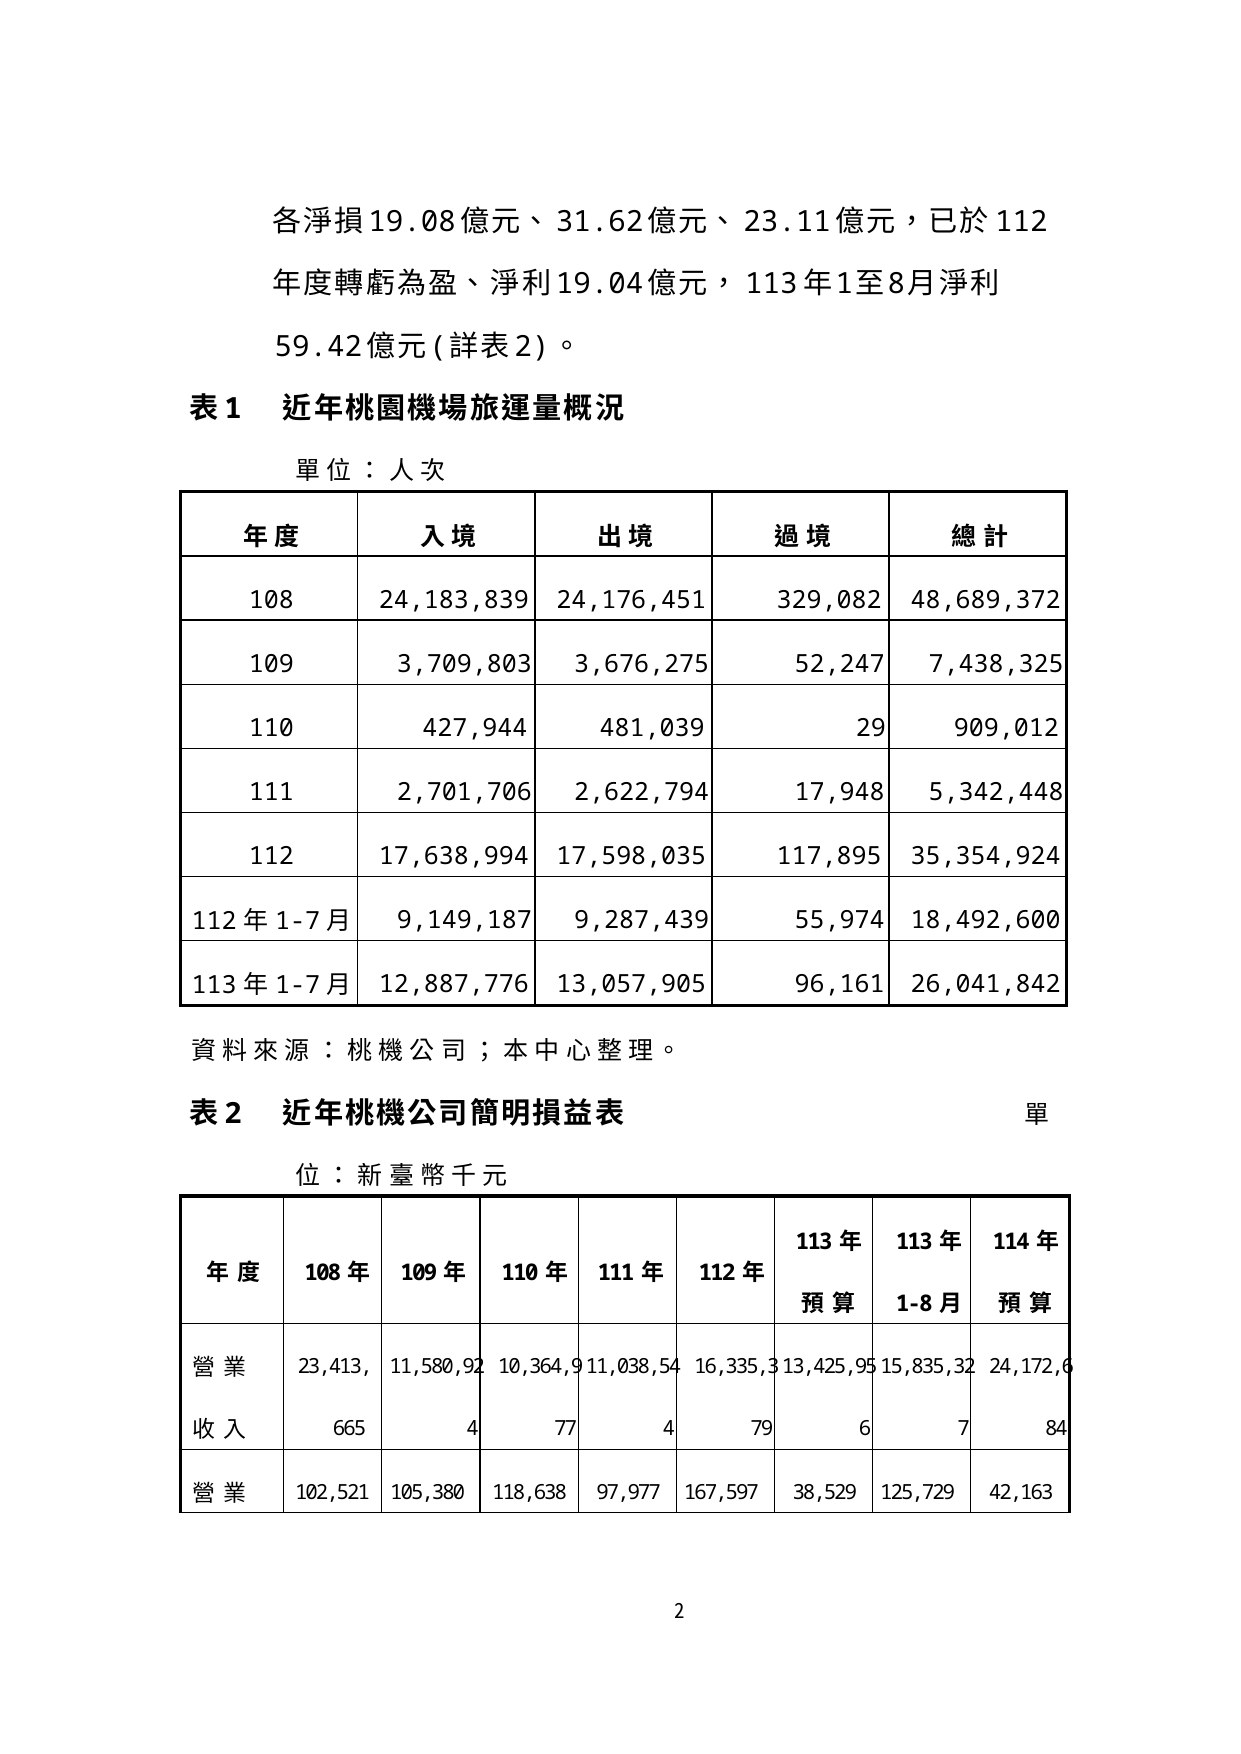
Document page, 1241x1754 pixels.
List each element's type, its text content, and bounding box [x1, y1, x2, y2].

table_cell 15,835,327 [873, 1324, 970, 1448]
table_cell 16,335,379 [677, 1324, 774, 1448]
table_cell 96,161 [713, 941, 888, 1004]
table_cell 營業 [182, 1450, 283, 1512]
table_cell 105,380 [382, 1450, 479, 1512]
table_cell 102,521 [284, 1450, 381, 1512]
table_header 年度 [182, 493, 357, 555]
table_cell 23,413,665 [284, 1324, 381, 1448]
table_cell 118,638 [481, 1450, 578, 1512]
table_cell 52,247 [713, 621, 888, 683]
text 桃機公司108年度旅運量為4,868萬9千人次，109年度起受COVID-19疫情影響，各國紛紛採取邊境管制等措施，嚴重影響國際間之人流往來，致桃機公司109年度旅運量由108年度4,868萬9千人次驟降為743萬8千人次，110年續降為90萬9千人次，隨各國及境內管制措施之逐漸放寬，桃機公司111年及112年之旅客逐漸增為534萬2千人次及3,535萬5千人次，113年1至7月桃園機場旅客已逾2,604萬人次，較去年同期間1,849萬3千人次增加(詳表1)，顯示其營運量能漸次回升。另桃機公司疫情前108年度淨利80.78億元，109至111年度受疫情影響各淨損19.08億元、31.62億元、23.11億元，已於112年度轉虧為盈、淨利19.04億元，113年1至8月淨利59.42億元(詳表2)。 [266, 177, 1063, 365]
table_header 113年預算 [775, 1198, 872, 1322]
table_cell 9,149,187 [358, 877, 534, 940]
table_cell 13,057,905 [536, 941, 711, 1004]
table_cell 110 [182, 685, 357, 747]
table_cell 2,701,706 [358, 749, 534, 812]
table_cell 35,354,924 [890, 813, 1065, 876]
table_cell 營業收入 [182, 1324, 283, 1448]
table_cell 97,977 [579, 1450, 676, 1512]
table_cell 167,597 [677, 1450, 774, 1512]
table_cell 17,638,994 [358, 813, 534, 876]
text 表1 近年桃園機場旅運量概況 單位：人次 [179, 365, 1072, 490]
table_cell 18,492,600 [890, 877, 1065, 940]
table_cell 111 [182, 749, 357, 812]
table_header 入境 [358, 493, 534, 555]
table_cell 26,041,842 [890, 941, 1065, 1004]
table_cell 24,183,839 [358, 557, 534, 619]
table_header 年度 [182, 1198, 283, 1322]
table_header 110年 [481, 1198, 578, 1322]
table_cell 909,012 [890, 685, 1065, 747]
table_header 111年 [579, 1198, 676, 1322]
table_cell 38,529 [775, 1450, 872, 1512]
text 表2 近年桃機公司簡明損益表 單位：新臺幣千元 [179, 1069, 1072, 1194]
table_cell 10,364,977 [481, 1324, 578, 1448]
table_cell 112 [182, 813, 357, 876]
table_cell 113年1-7月 [182, 941, 357, 1004]
table_cell 11,038,544 [579, 1324, 676, 1448]
table_cell 11,580,924 [382, 1324, 479, 1448]
table_cell 17,598,035 [536, 813, 711, 876]
table_cell 427,944 [358, 685, 534, 747]
table_cell 108 [182, 557, 357, 619]
table_cell 109 [182, 621, 357, 683]
table_cell 3,709,803 [358, 621, 534, 683]
table_cell 24,176,451 [536, 557, 711, 619]
table_header 109年 [382, 1198, 479, 1322]
table_cell 29 [713, 685, 888, 747]
table_cell 9,287,439 [536, 877, 711, 940]
table_cell 3,676,275 [536, 621, 711, 683]
table_header 總計 [890, 493, 1065, 555]
table_cell 24,172,684 [971, 1324, 1068, 1448]
table_header 108年 [284, 1198, 381, 1322]
table_cell 17,948 [713, 749, 888, 812]
table_cell 5,342,448 [890, 749, 1065, 812]
table_cell 42,163 [971, 1450, 1068, 1512]
table_header 114年預算 [971, 1198, 1068, 1322]
table_cell 13,425,956 [775, 1324, 872, 1448]
table_header 出境 [536, 493, 711, 555]
table_header 過境 [713, 493, 888, 555]
table_cell 117,895 [713, 813, 888, 876]
text 資料來源：桃機公司；本中心整理。 [180, 1007, 1069, 1069]
table_header 113年 1-8月 [873, 1198, 970, 1322]
table_cell 48,689,372 [890, 557, 1065, 619]
table_cell 329,082 [713, 557, 888, 619]
table_header 112年 [677, 1198, 774, 1322]
table_cell 2,622,794 [536, 749, 711, 812]
table_cell 125,729 [873, 1450, 970, 1512]
table_cell 12,887,776 [358, 941, 534, 1004]
table_cell 112年1-7月 [182, 877, 357, 940]
table_cell 7,438,325 [890, 621, 1065, 683]
table_cell 55,974 [713, 877, 888, 940]
table_cell 481,039 [536, 685, 711, 747]
